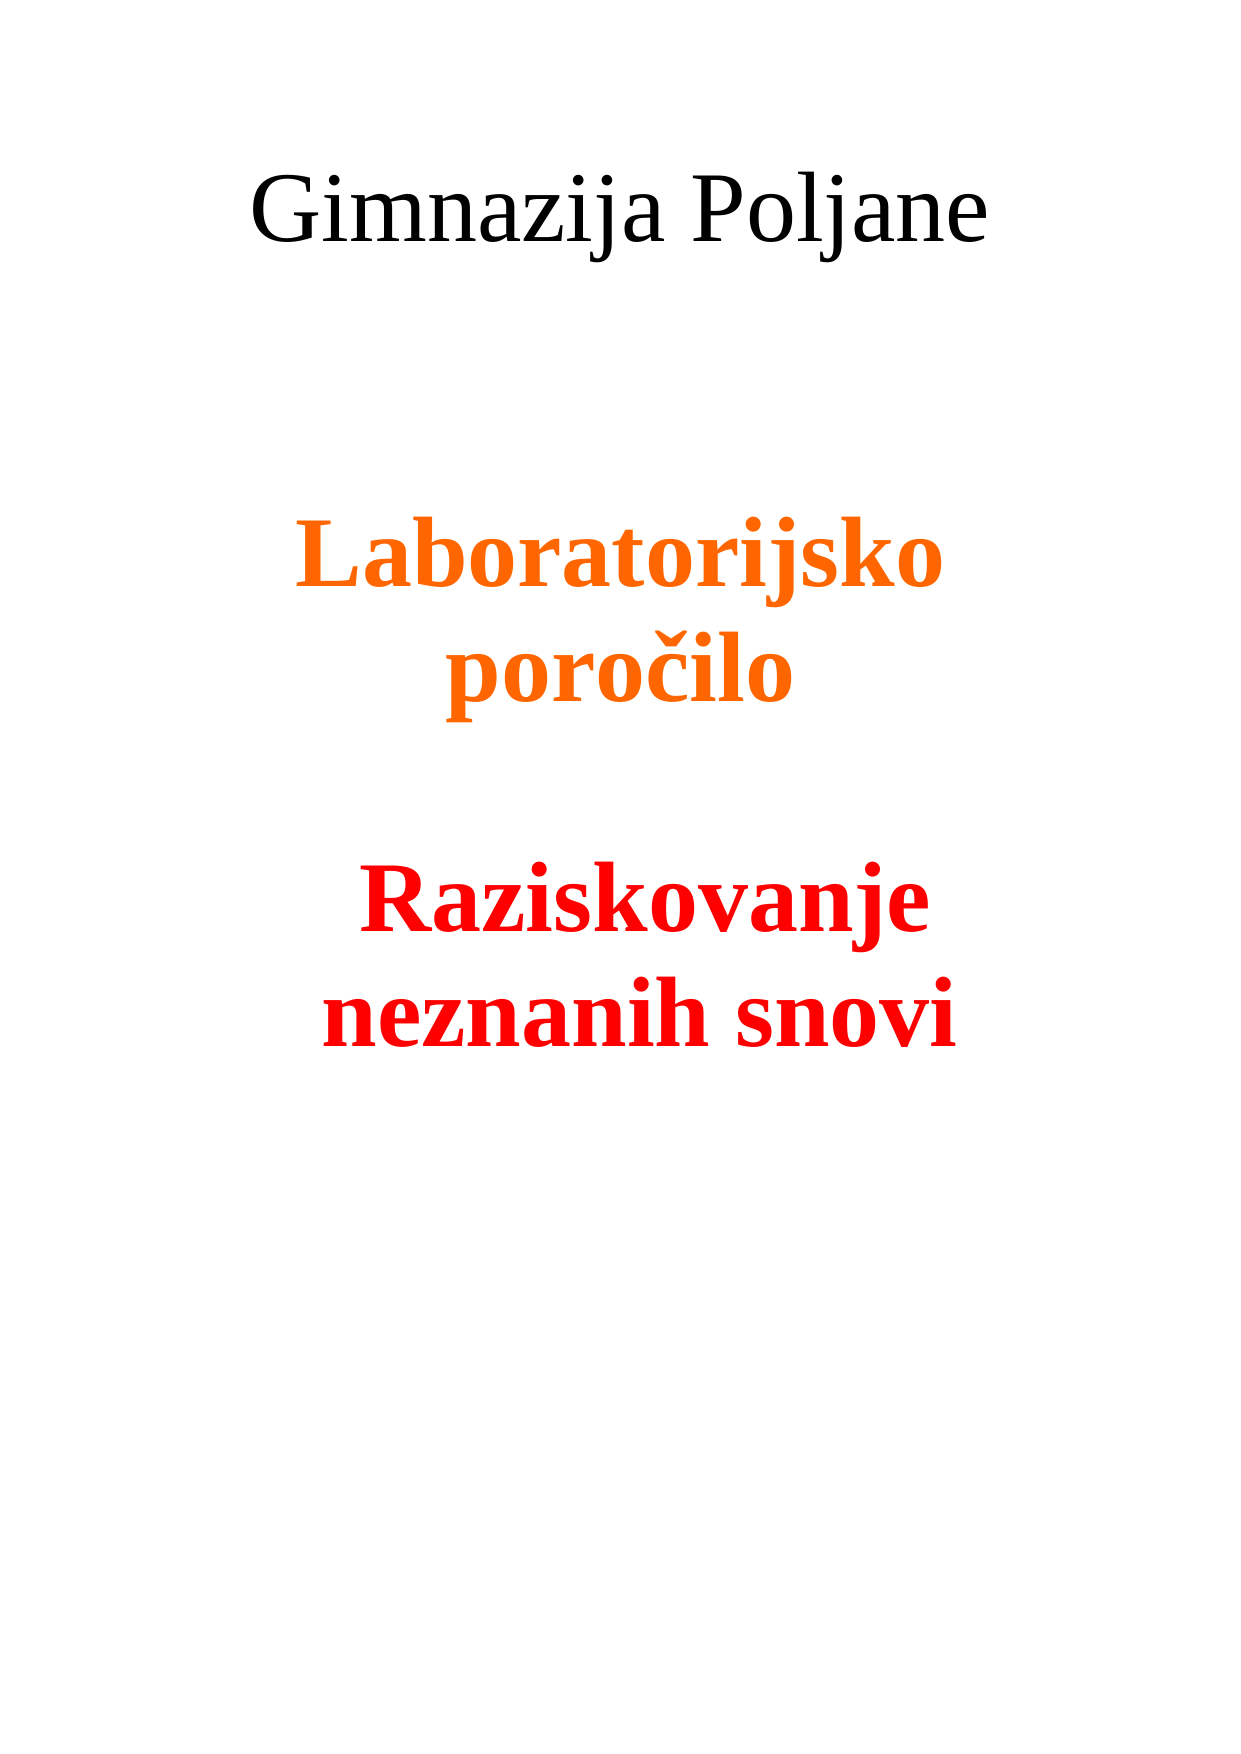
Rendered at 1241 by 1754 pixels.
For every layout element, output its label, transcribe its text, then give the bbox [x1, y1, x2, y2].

text Laboratorijsko [148, 493, 1093, 608]
text Gimnazija Poljane [148, 148, 1093, 263]
text poročilo [148, 608, 1093, 723]
text neznanih snovi [148, 953, 1093, 1068]
text Raziskovanje [148, 838, 1093, 953]
